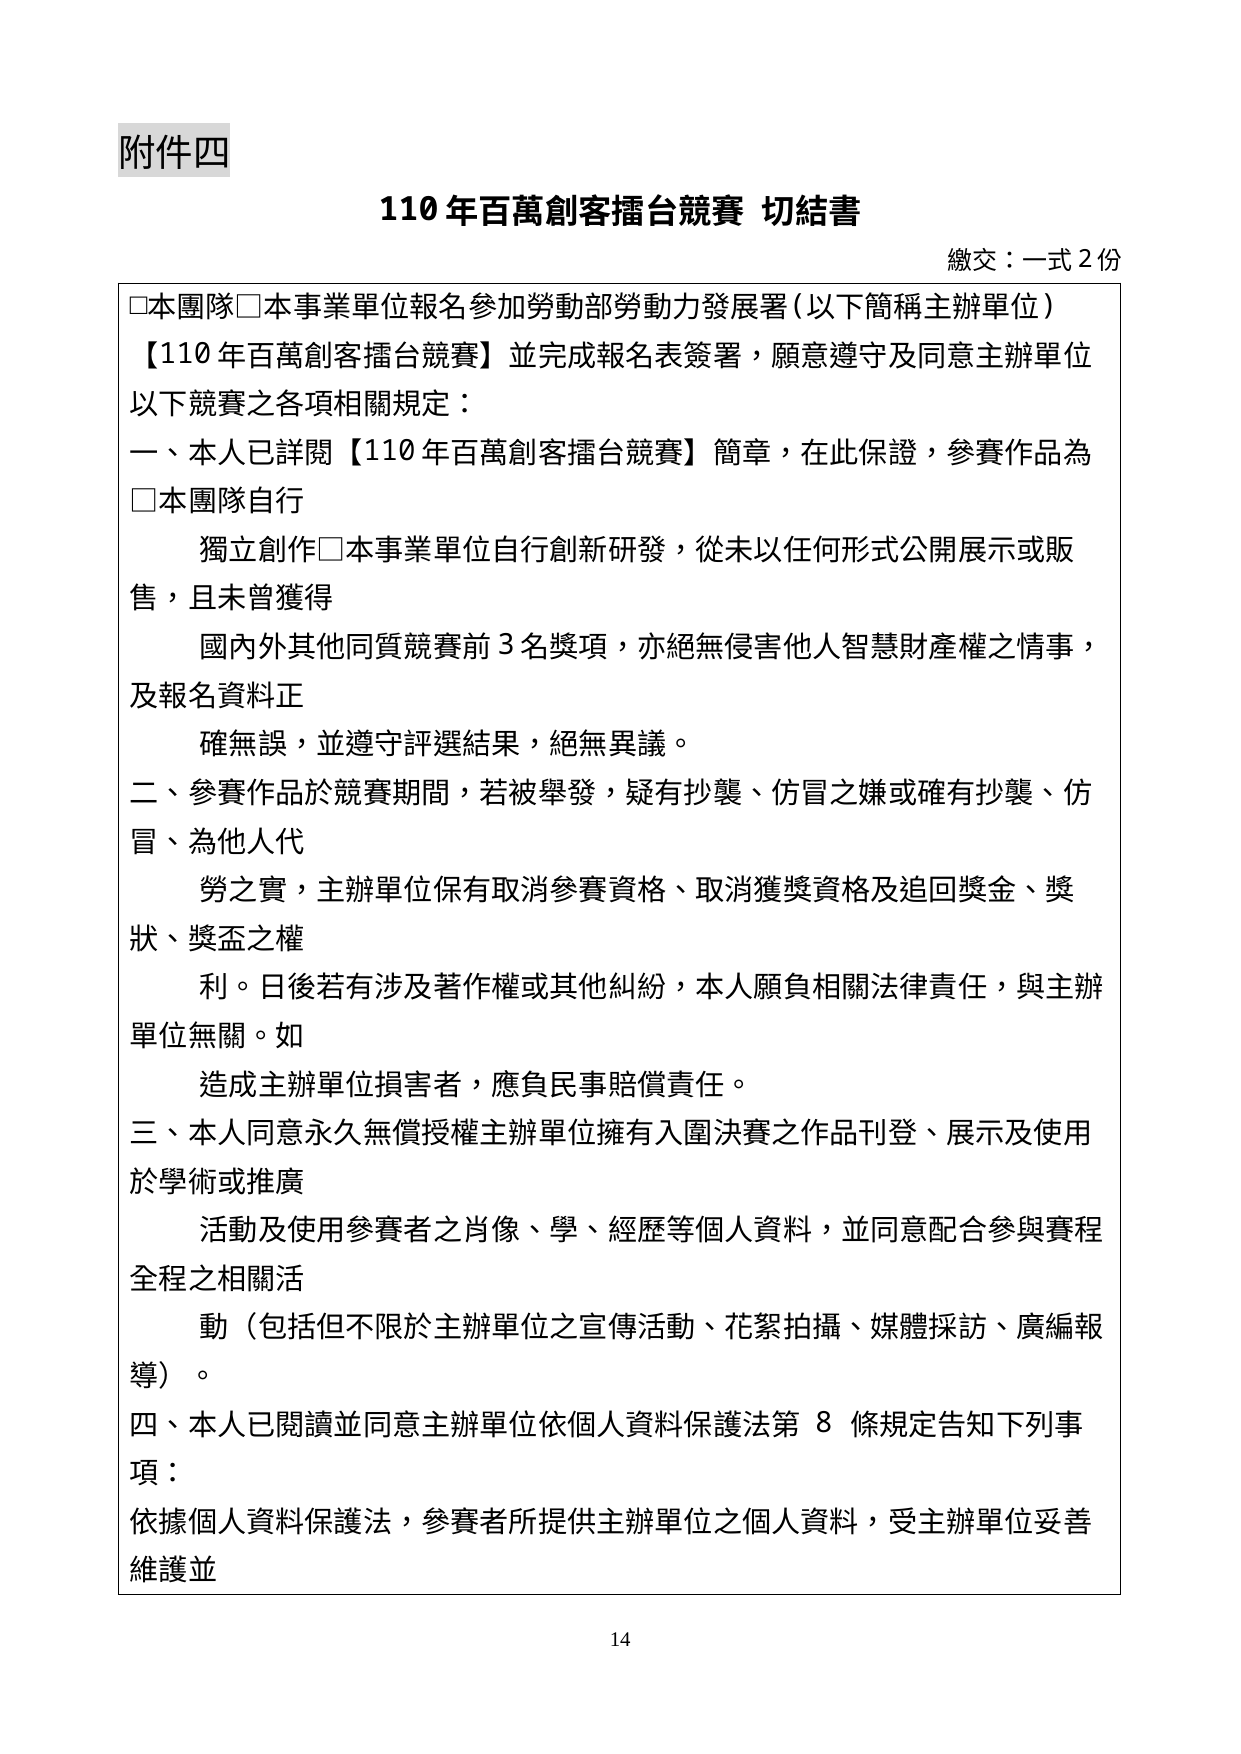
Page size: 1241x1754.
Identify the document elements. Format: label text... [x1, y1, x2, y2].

text 繳交：一式2份 [118, 241, 1122, 277]
table_header □本團隊□本事業單位報名參加勞動部勞動力發展署(以下簡稱主辦單位)【110年百萬創客擂台競賽】並完成報名表簽署，願意遵守及同意主辦單位以下競賽之各項相關規定： 一、本人已詳閱【110年百萬創客擂台競賽】簡章，在此保證，參賽作品為□本團隊自行 獨立創作□本事業單位自行創新研發，從未以任何形式公開展示或販售，且未曾獲得 國內外其他同質競賽前3名獎項，亦絕無侵害他人智慧財產權之情事，及報名資料正 確無誤，並遵守評選結果，絕無異議。 二、參賽作品於競賽期間，若被舉發，疑有抄襲、仿冒之嫌或確有抄襲、仿冒、為他人代 勞之實，主辦單位保有取消參賽資格、取消獲獎資格及追回獎金、獎狀、獎盃之權 利。日後若有涉及著作權或其他糾紛，本人願負相關法律責任，與主辦單位無關。如 造成主辦單位損害者，應負民事賠償責任。 三、本人同意永久無償授權主辦單位擁有入圍決賽之作品刊登、展示及使用於學術或推廣 活動及使用參賽者之肖像、學、經歷等個人資料，並同意配合參與賽程全程之相關活 動（包括但不限於主辦單位之宣傳活動、花絮拍攝、媒體採訪、廣編報導）。 四、本人已閱讀並同意主辦單位依個人資料保護法第 8 條規定告知下列事項： 依據個人資料保護法，參賽者所提供主辦單位之個人資料，受主辦單位妥善維護並 [119, 284, 1120, 1594]
text 附件四 [118, 123, 1122, 177]
text 110年百萬創客擂台競賽 切結書 [118, 185, 1122, 233]
